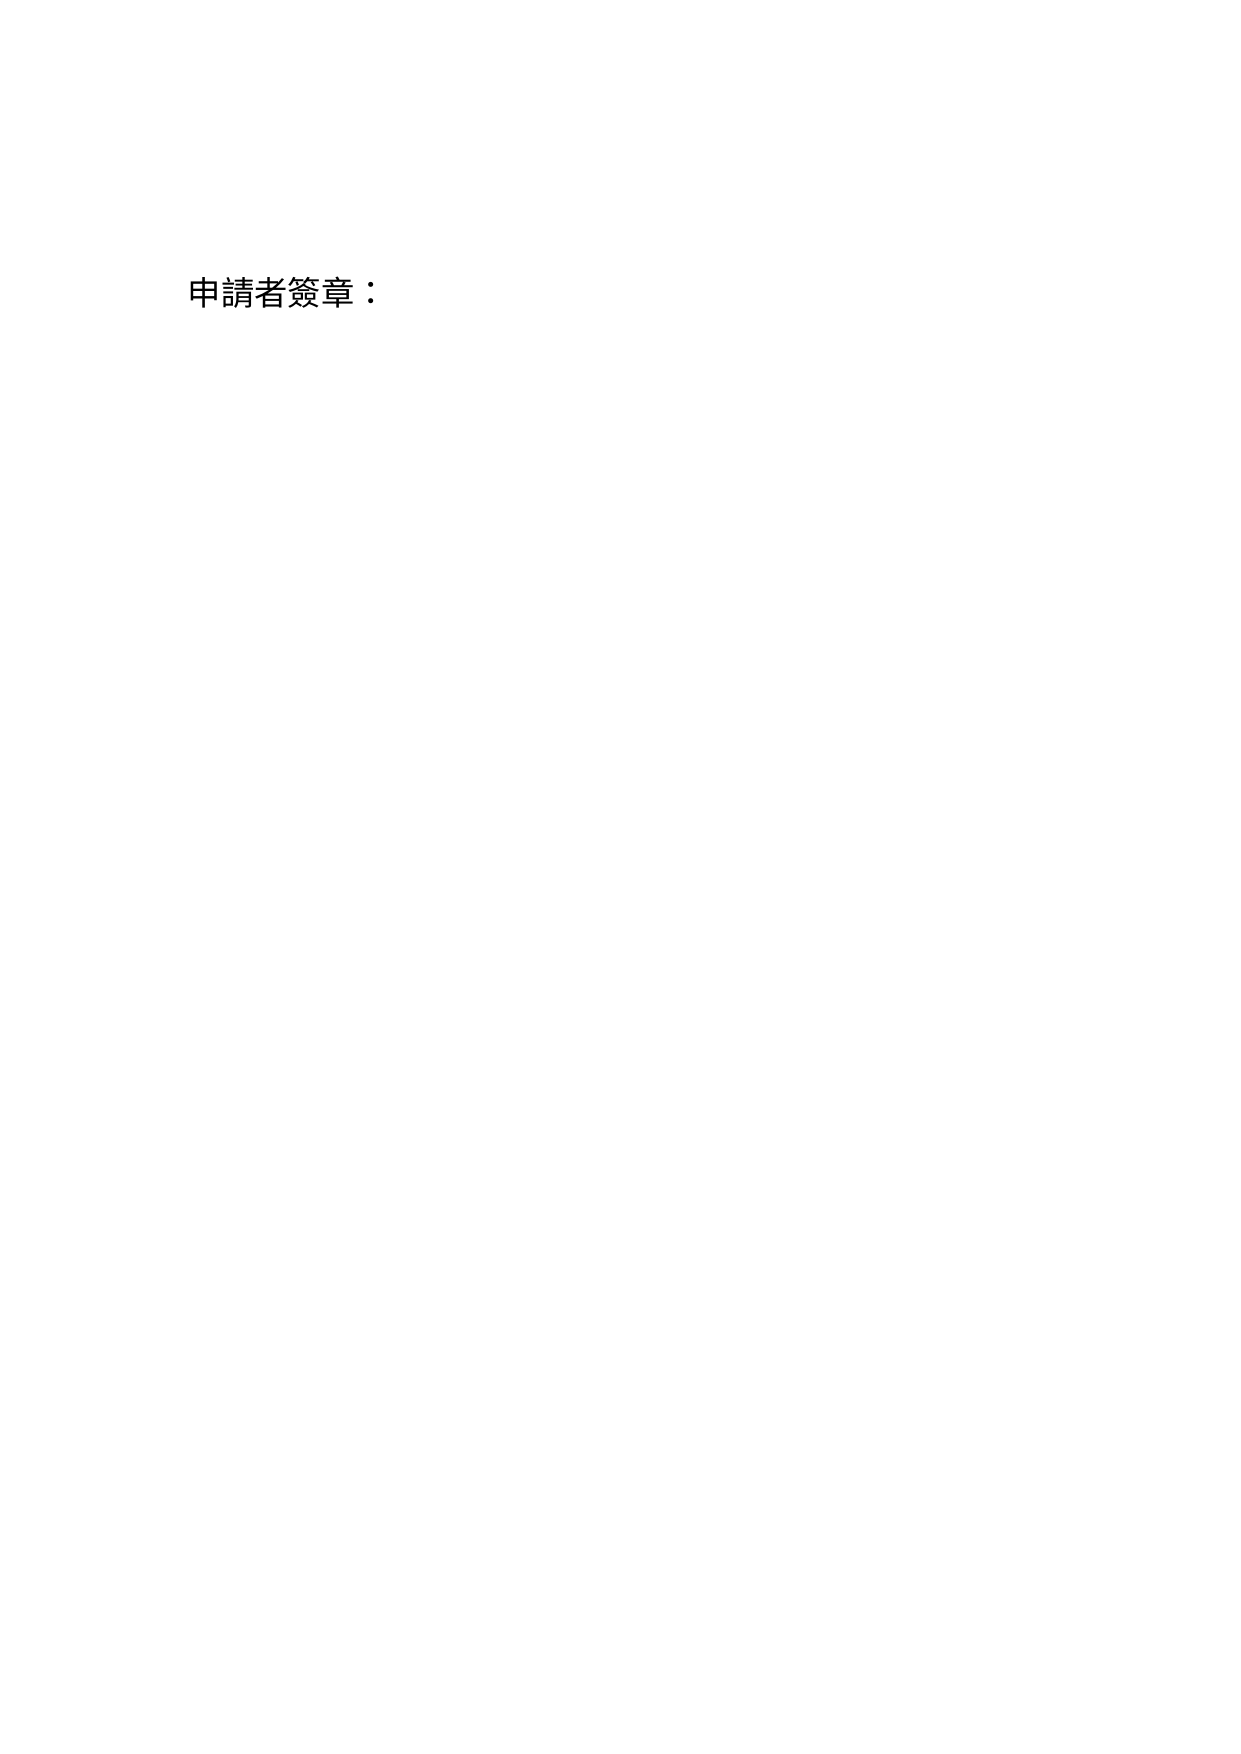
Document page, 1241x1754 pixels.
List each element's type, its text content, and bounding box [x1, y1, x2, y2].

text 申請者簽章： [187, 267, 1053, 315]
